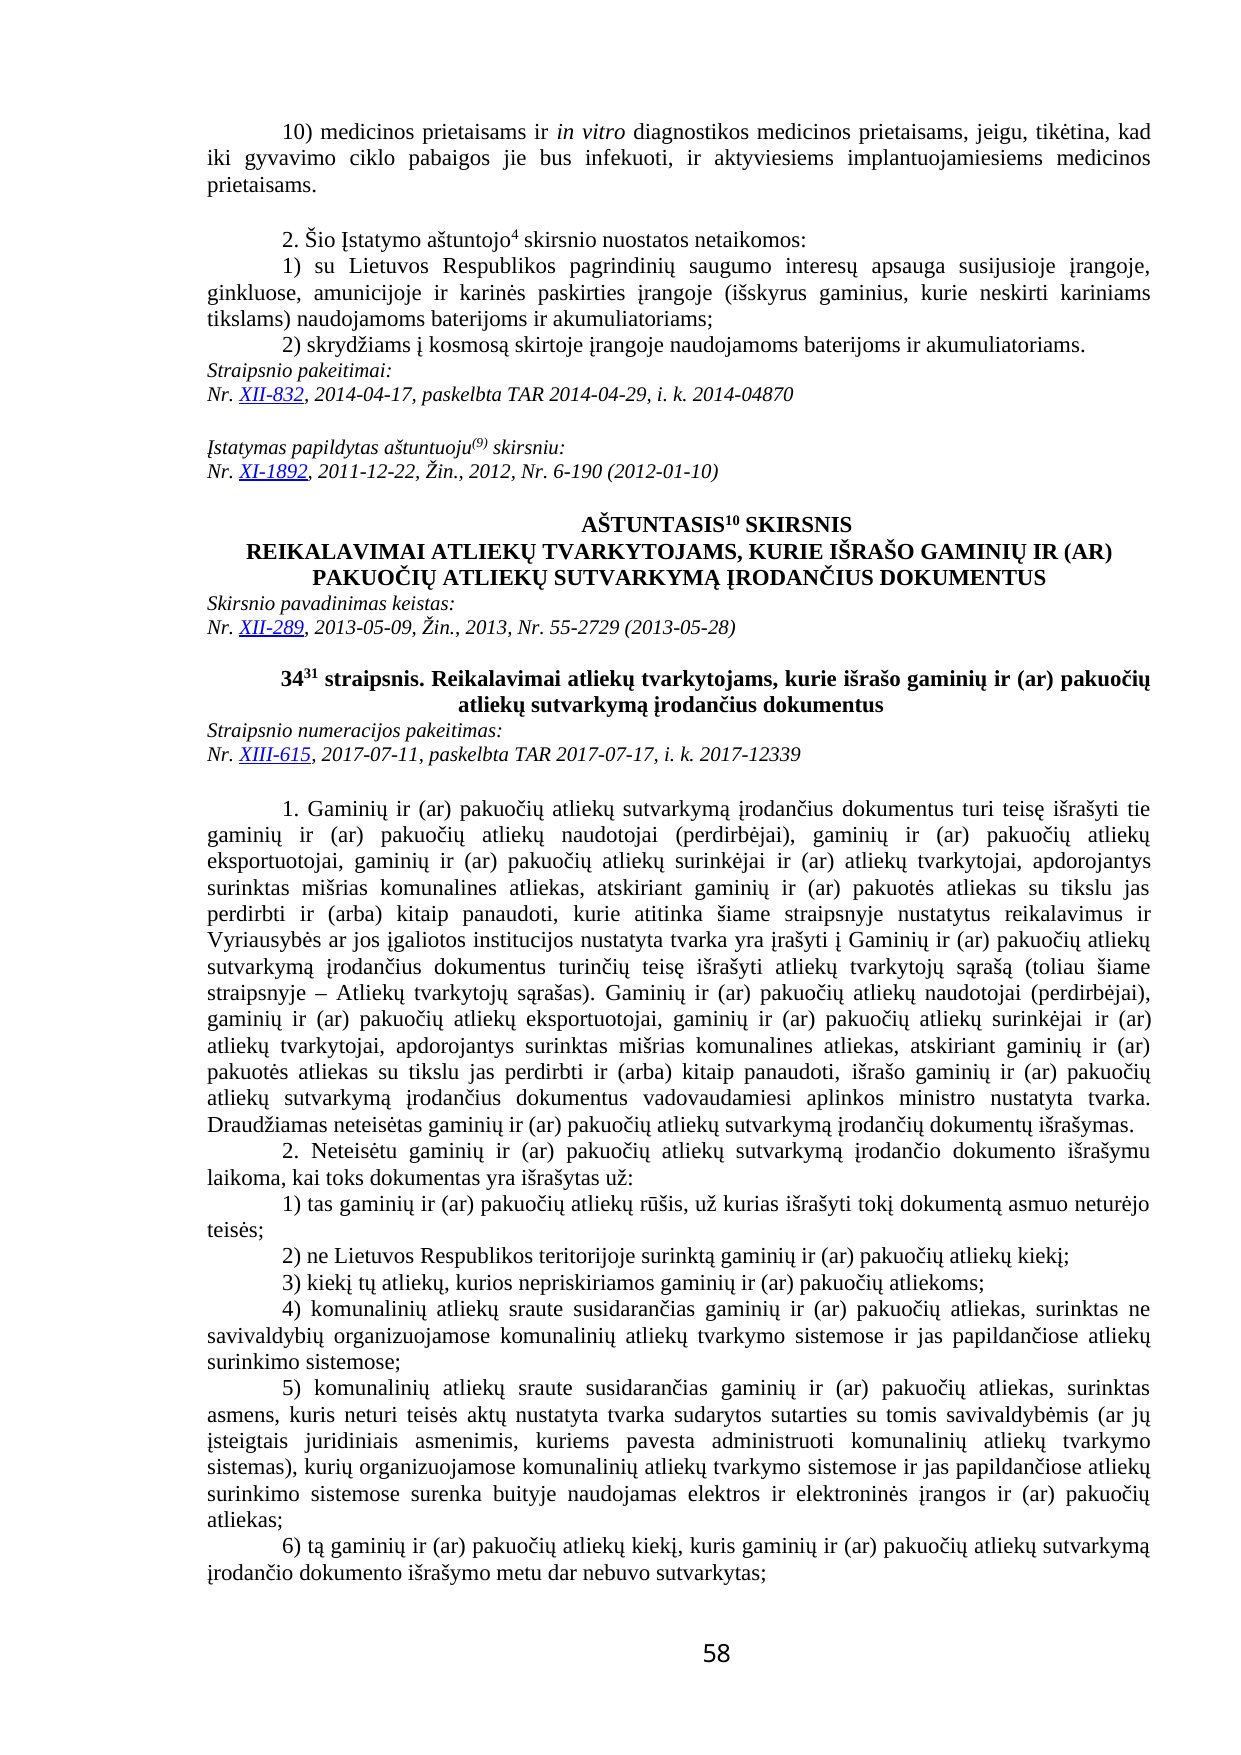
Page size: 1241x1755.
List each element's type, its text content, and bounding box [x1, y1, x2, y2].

text 3) kiekį tų atliekų, kurios nepriskiriamos gaminių ir (ar) pakuočių atliekoms; [207, 1269, 1152, 1295]
text 6) tą gaminių ir (ar) pakuočių atliekų kiekį, kuris gaminių ir (ar) pakuočių atliekų sutvarkymą įrodančio dokumento išrašymo metu dar nebuvo sutvarkytas; [207, 1532, 1152, 1585]
text Įstatymas papildytas aštuntuoju(9) skirsniu: [207, 434, 1152, 459]
text 1) tas gaminių ir (ar) pakuočių atliekų rūšis, už kurias išrašyti tokį dokumentą asmuo neturėjo teisės; [207, 1190, 1152, 1243]
text 2) ne Lietuvos Respublikos teritorijoje surinktą gaminių ir (ar) pakuočių atliekų kiekį; [207, 1243, 1152, 1269]
text AŠTUNTASIS10 SKIRSNIS [207, 511, 1152, 538]
text 1) su Lietuvos Respublikos pagrindinių saugumo interesų apsauga susijusioje įrangoje, ginkluose, amunicijoje ir karinės paskirties įrangoje (išskyrus gaminius, kurie neskirti kariniams tikslams) naudojamoms baterijoms ir akumuliatoriams; [207, 252, 1152, 331]
text Nr. XI-1892, 2011-12-22, Žin., 2012, Nr. 6-190 (2012-01-10) [207, 459, 1152, 483]
text 2. Neteisėtu gaminių ir (ar) pakuočių atliekų sutvarkymą įrodančio dokumento išrašymu laikoma, kai toks dokumentas yra išrašytas už: [207, 1137, 1152, 1190]
text REIKALAVIMAI ATLIEKŲ TVARKYTOJAMS, KURIE IŠRAŠO GAMINIŲ IR (AR) PAKUOČIŲ ATLIEKŲ SUTVARKYMĄ ĮRODANČIUS DOKUMENTUS [207, 538, 1152, 591]
text Nr. XII-289, 2013-05-09, Žin., 2013, Nr. 55-2729 (2013-05-28) [207, 614, 1152, 639]
text 3431 straipsnis. Reikalavimai atliekų tvarkytojams, kurie išrašo gaminių ir (ar) pakuočių atliekų sutvarkymą įrodančius dokumentus [281, 665, 1152, 718]
text 2. Šio Įstatymo aštuntojo4 skirsnio nuostatos netaikomos: [207, 226, 1152, 252]
text 1. Gaminių ir (ar) pakuočių atliekų sutvarkymą įrodančius dokumentus turi teisę išrašyti tie gaminių ir (ar) pakuočių atliekų naudotojai (perdirbėjai), gaminių ir (ar) pakuočių atliekų eksportuotojai, gaminių ir (ar) pakuočių atliekų surinkėjai ir (ar) atliekų tvarkytojai, apdorojantys surinktas mišrias komunalines atliekas, atskiriant gaminių ir (ar) pakuotės atliekas su tikslu jas perdirbti ir (arba) kitaip panaudoti, kurie atitinka šiame straipsnyje nustatytus reikalavimus ir Vyriausybės ar jos įgaliotos institucijos nustatyta tvarka yra įrašyti į Gaminių ir (ar) pakuočių atliekų sutvarkymą įrodančius dokumentus turinčių teisę išrašyti atliekų tvarkytojų sąrašą (toliau šiame straipsnyje – Atliekų tvarkytojų sąrašas). Gaminių ir (ar) pakuočių atliekų naudotojai (perdirbėjai), gaminių ir (ar) pakuočių atliekų eksportuotojai, gaminių ir (ar) pakuočių atliekų surinkėjai ir (ar) atliekų tvarkytojai, apdorojantys surinktas mišrias komunalines atliekas, atskiriant gaminių ir (ar) pakuotės atliekas su tikslu jas perdirbti ir (arba) kitaip panaudoti, išrašo gaminių ir (ar) pakuočių atliekų sutvarkymą įrodančius dokumentus vadovaudamiesi aplinkos ministro nustatyta tvarka. Draudžiamas neteisėtas gaminių ir (ar) pakuočių atliekų sutvarkymą įrodančių dokumentų išrašymas. [207, 794, 1152, 1137]
text Straipsnio numeracijos pakeitimas: [207, 718, 1152, 742]
text 2) skrydžiams į kosmosą skirtoje įrangoje naudojamoms baterijoms ir akumuliatoriams. [207, 331, 1152, 358]
text Straipsnio pakeitimai: [207, 358, 1152, 382]
text Nr. XII-832, 2014-04-17, paskelbta TAR 2014-04-29, i. k. 2014-04870 [207, 382, 1152, 406]
text 10) medicinos prietaisams ir in vitro diagnostikos medicinos prietaisams, jeigu, tikėtina, kad iki gyvavimo ciklo pabaigos jie bus infekuoti, ir aktyviesiems implantuojamiesiems medicinos prietaisams. [207, 118, 1152, 197]
text 4) komunalinių atliekų sraute susidarančias gaminių ir (ar) pakuočių atliekas, surinktas ne savivaldybių organizuojamose komunalinių atliekų tvarkymo sistemose ir jas papildančiose atliekų surinkimo sistemose; [207, 1295, 1152, 1374]
text Nr. XIII-615, 2017-07-11, paskelbta TAR 2017-07-17, i. k. 2017-12339 [207, 742, 1152, 766]
text 5) komunalinių atliekų sraute susidarančias gaminių ir (ar) pakuočių atliekas, surinktas asmens, kuris neturi teisės aktų nustatyta tvarka sudarytos sutarties su tomis savivaldybėmis (ar jų įsteigtais juridiniais asmenimis, kuriems pavesta administruoti komunalinių atliekų tvarkymo sistemas), kurių organizuojamose komunalinių atliekų tvarkymo sistemose ir jas papildančiose atliekų surinkimo sistemose surenka buityje naudojamas elektros ir elektroninės įrangos ir (ar) pakuočių atliekas; [207, 1374, 1152, 1532]
text Skirsnio pavadinimas keistas: [207, 591, 1152, 614]
